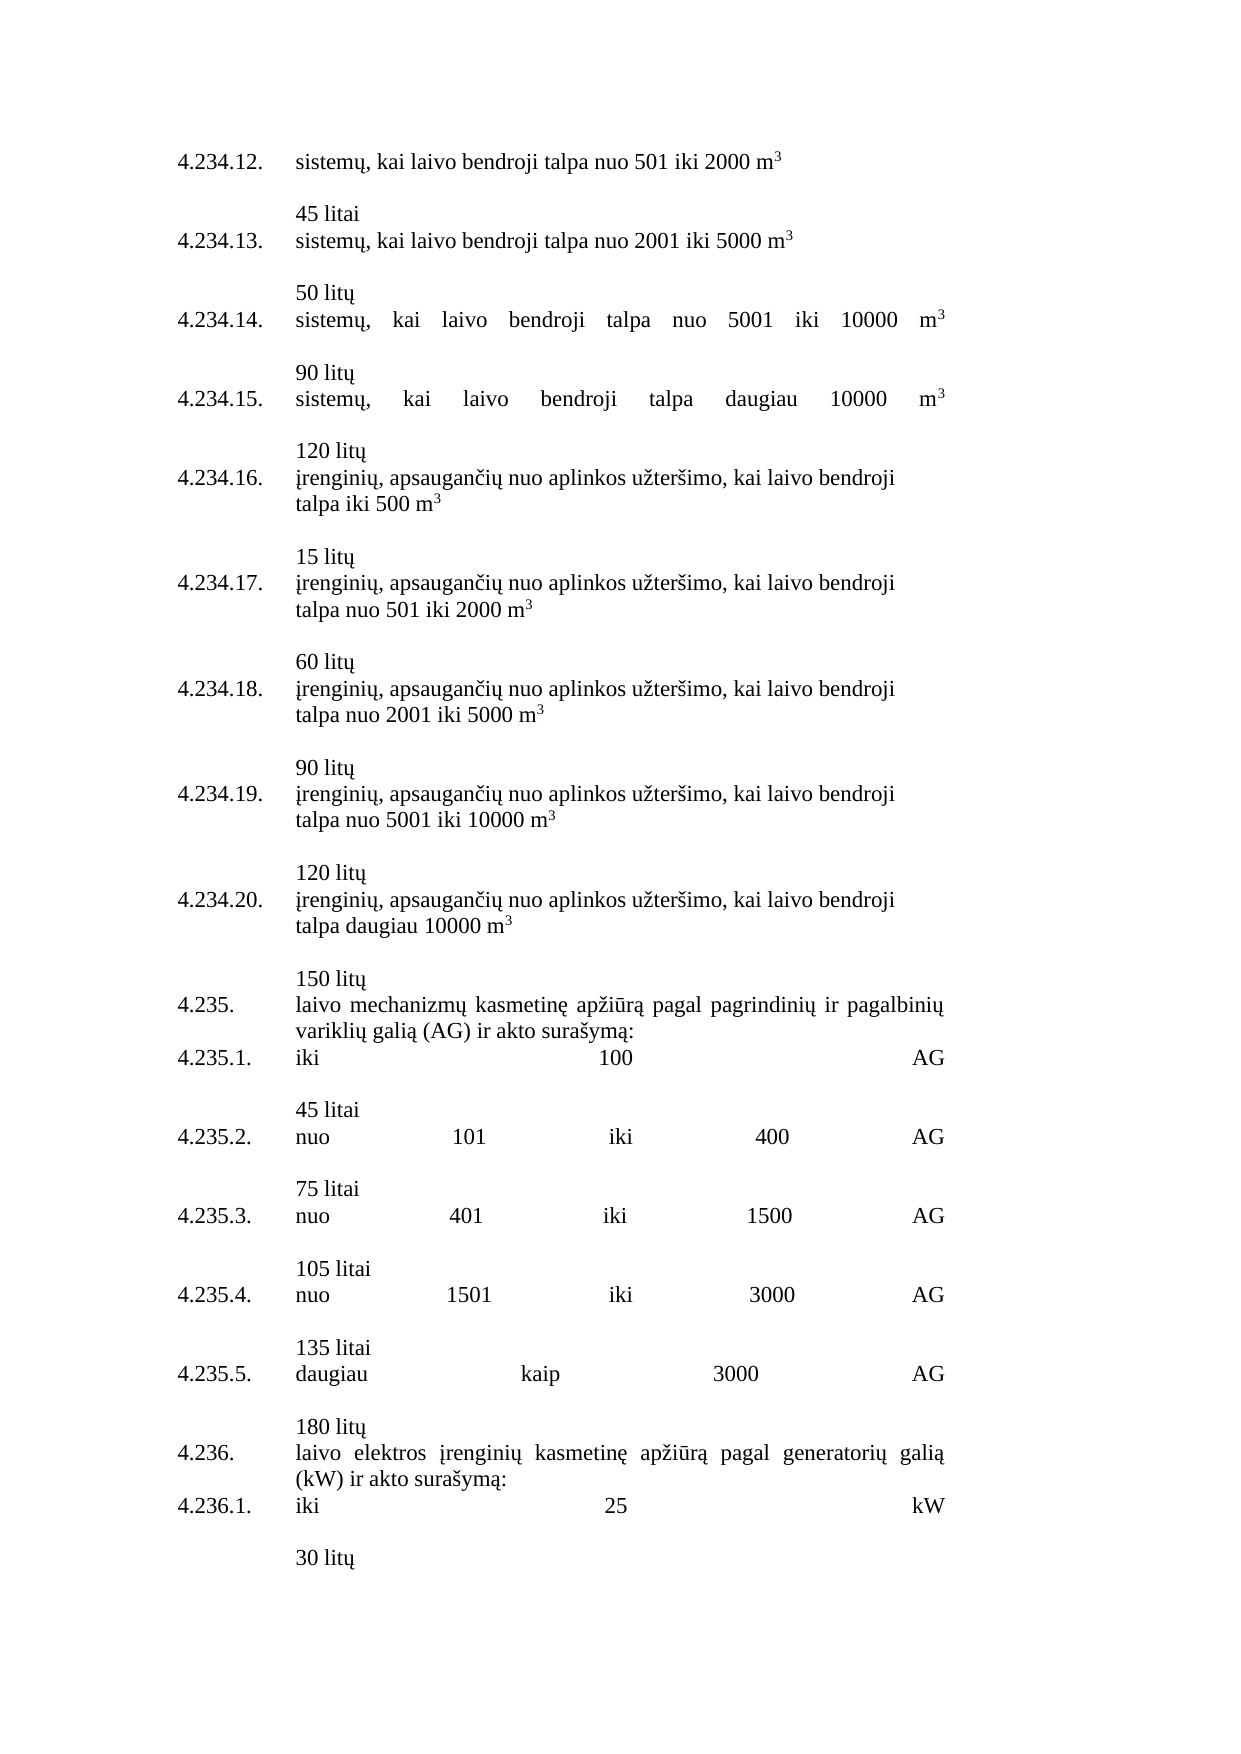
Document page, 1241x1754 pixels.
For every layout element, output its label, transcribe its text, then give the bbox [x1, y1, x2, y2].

text 4.235.4. nuo 1501 iki 3000 AG 135 litai [177, 1281, 945, 1360]
text 4.234.13. sistemų, kai laivo bendroji talpa nuo 2001 iki 5000 m3 50 litų [177, 227, 945, 306]
text 4.234.15. sistemų, kai laivo bendroji talpa daugiau 10000 m3 120 litų [177, 385, 945, 464]
text 4.235.5. daugiau kaip 3000 AG 180 litų [177, 1360, 945, 1439]
text 4.235. laivo mechanizmų kasmetinę apžiūrą pagal pagrindinių ir pagalbinių variklių galią (AG) ir akto surašymą: [177, 991, 945, 1044]
text 4.234.14. sistemų, kai laivo bendroji talpa nuo 5001 iki 10000 m3 90 litų [177, 306, 945, 385]
text 4.234.19. įrenginių, apsaugančių nuo aplinkos užteršimo, kai laivo bendroji talpa nuo 5001 iki 10000 m3 120 litų [177, 780, 945, 886]
text 4.234.12. sistemų, kai laivo bendroji talpa nuo 501 iki 2000 m3 45 litai [177, 148, 945, 227]
text 4.234.18. įrenginių, apsaugančių nuo aplinkos užteršimo, kai laivo bendroji talpa nuo 2001 iki 5000 m3 90 litų [177, 675, 945, 780]
text 4.235.2. nuo 101 iki 400 AG 75 litai [177, 1123, 945, 1202]
text 4.236. laivo elektros įrenginių kasmetinę apžiūrą pagal generatorių galią (kW) ir akto surašymą: [177, 1439, 945, 1492]
text 4.236.1. iki 25 kW 30 litų [177, 1492, 945, 1571]
text 4.234.20. įrenginių, apsaugančių nuo aplinkos užteršimo, kai laivo bendroji talpa daugiau 10000 m3 150 litų [177, 886, 945, 991]
text 4.234.16. įrenginių, apsaugančių nuo aplinkos užteršimo, kai laivo bendroji talpa iki 500 m3 15 litų [177, 464, 945, 569]
text 4.235.3. nuo 401 iki 1500 AG 105 litai [177, 1202, 945, 1281]
text 4.235.1. iki 100 AG 45 litai [177, 1044, 945, 1123]
text 4.234.17. įrenginių, apsaugančių nuo aplinkos užteršimo, kai laivo bendroji talpa nuo 501 iki 2000 m3 60 litų [177, 569, 945, 675]
